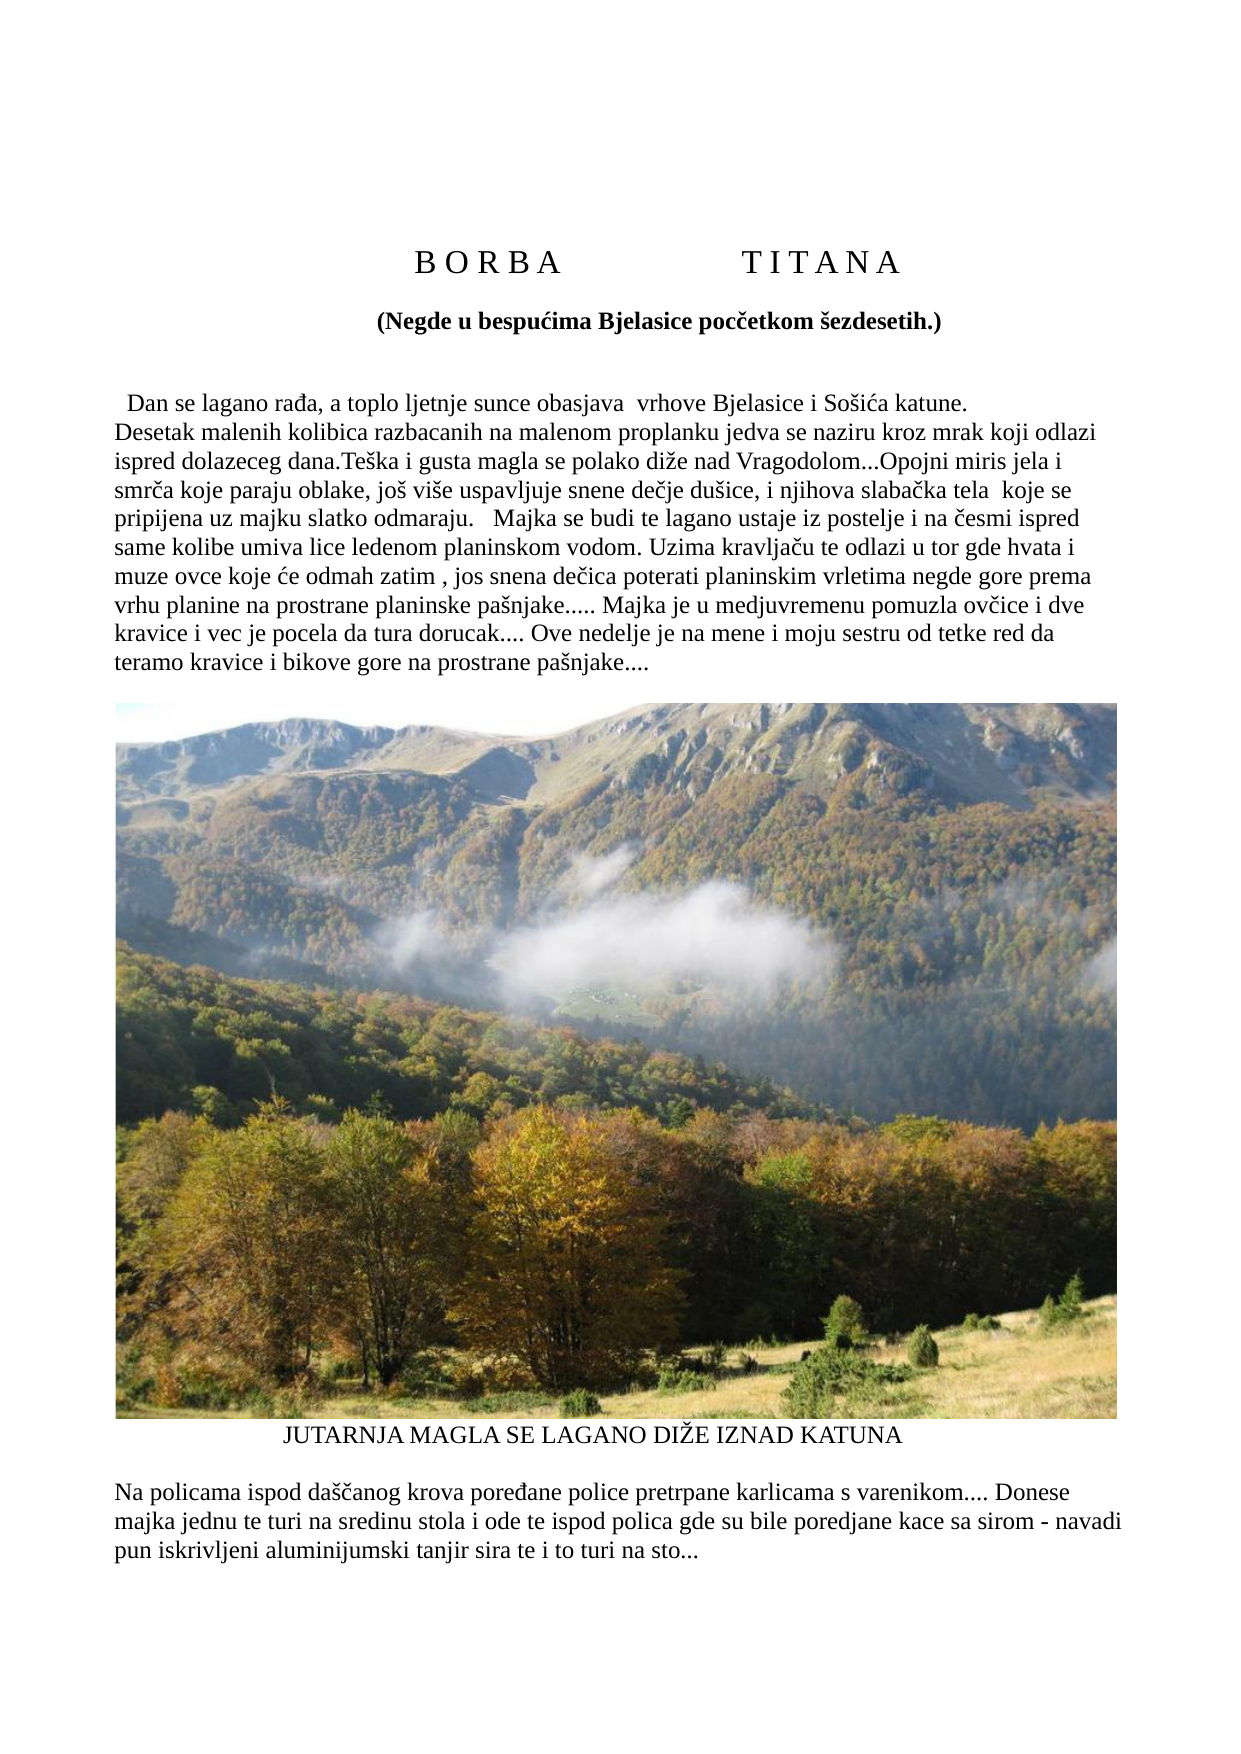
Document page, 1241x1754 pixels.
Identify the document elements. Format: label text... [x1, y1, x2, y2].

text JUTARNJA MAGLA SE LAGANO DIŽE IZNAD KATUNA [114, 688, 1123, 1449]
subtitle (Negde u bespućima Bjelasice pocčetkom šezdesetih.) [114, 306, 1123, 335]
picture [115, 703, 1117, 1419]
text Dan se lagano rađa, a toplo ljetnje sunce obasjava vrhove Bjelasice i Sošića katune. Desetak malenih kolibica razbacanih na malenom proplanku jedva se naziru kroz mrak koji odlazi ispred dolazeceg dana.Teška i gusta magla se polako diže nad Vragodolom...Opojni miris jela i smrča koje paraju oblake, još više uspavljuje snene dečje dušice, i njihova slabačka tela koje se pripijena uz majku slatko odmaraju. Majka se budi te lagano ustaje iz postelje i na česmi ispred same kolibe umiva lice ledenom planinskom vodom. Uzima kravljaču te odlazi u tor gde hvata i muze ovce koje će odmah zatim , jos snena dečica poterati planinskim vrletima negde gore prema vrhu planine na prostrane planinske pašnjake..... Majka je u medjuvremenu pomuzla ovčice i dve kravice i vec je pocela da tura dorucak.... Ove nedelje je na mene i moju sestru od tetke red da teramo kravice i bikove gore na prostrane pašnjake.... [114, 388, 1123, 676]
text Na policama ispod daščanog krova poređane police pretrpane karlicama s varenikom.... Donese majka jednu te turi na sredinu stola i ode te ispod polica gde su bile poredjane kace sa sirom - navadi pun iskrivljeni aluminijumski tanjir sira te i to turi na sto... [114, 1477, 1123, 1564]
text B O R B A T I T A N A [114, 243, 1123, 281]
